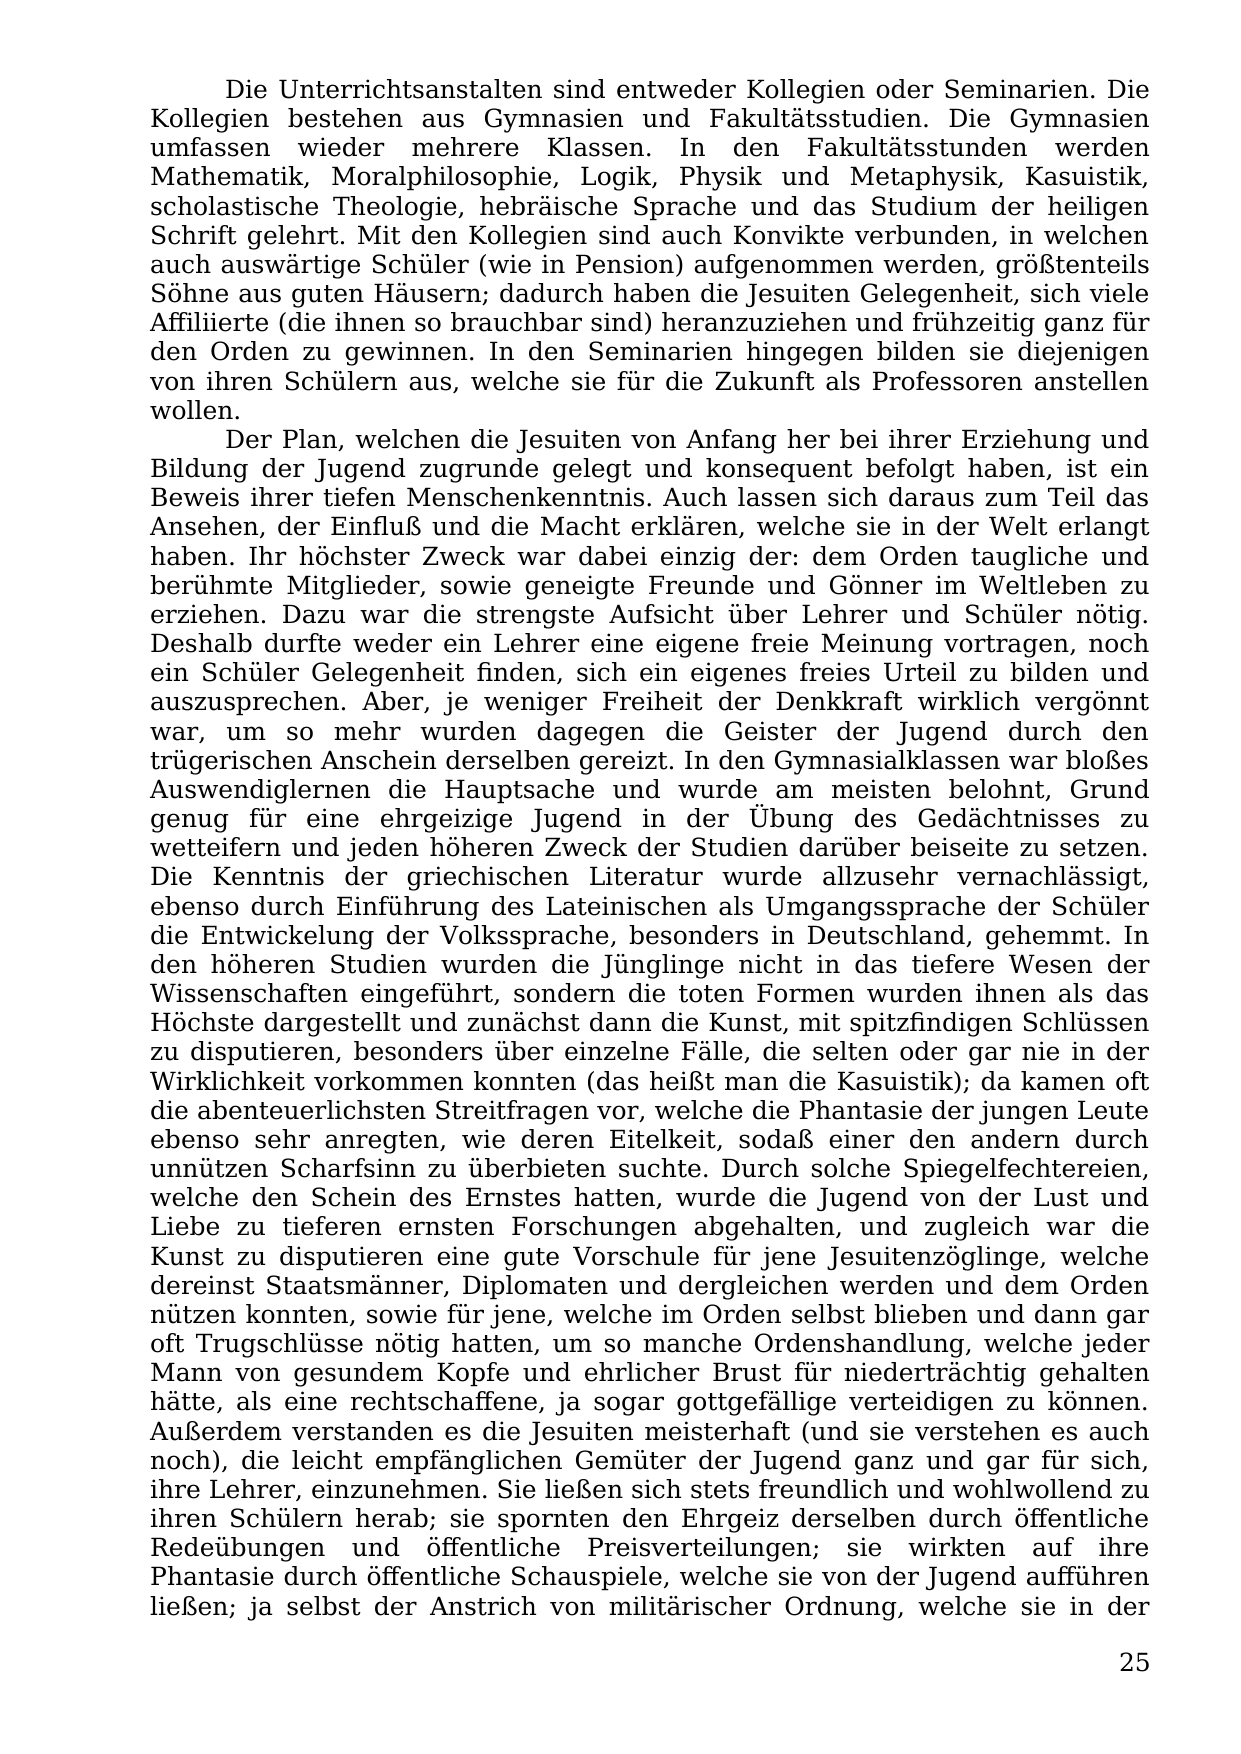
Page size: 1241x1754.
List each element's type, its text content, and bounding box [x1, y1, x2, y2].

text Die Unterrichtsanstalten sind entweder Kollegien oder Seminarien. Die Kollegien bestehen aus Gymnasien und Fakultätsstudien. Die Gymnasien umfassen wieder mehrere Klassen. In den Fakultätsstunden werden Mathematik, Moralphilosophie, Logik, Physik und Metaphysik, Kasuistik, scholastische Theologie, hebräische Sprache und das Studium der heiligen Schrift gelehrt. Mit den Kollegien sind auch Konvikte verbunden, in welchen auch auswärtige Schüler (wie in Pension) aufgenommen werden, größtenteils Söhne aus guten Häusern; dadurch haben die Jesuiten Gelegenheit, sich viele Affiliierte (die ihnen so brauchbar sind) heranzuziehen und frühzeitig ganz für den Orden zu gewinnen. In den Seminarien hingegen bilden sie diejenigen von ihren Schülern aus, welche sie für die Zukunft als Professoren anstellen wollen. [150, 75, 1151, 425]
text Der Plan, welchen die Jesuiten von Anfang her bei ihrer Erziehung und Bildung der Jugend zugrunde gelegt und konsequent befolgt haben, ist ein Beweis ihrer tiefen Menschenkenntnis. Auch lassen sich daraus zum Teil das Ansehen, der Einfluß und die Macht erklären, welche sie in der Welt erlangt haben. Ihr höchster Zweck war dabei einzig der: dem Orden taugliche und berühmte Mitglieder, sowie geneigte Freunde und Gönner im Weltleben zu erziehen. Dazu war die strengste Aufsicht über Lehrer und Schüler nötig. Deshalb durfte weder ein Lehrer eine eigene freie Meinung vortragen, noch ein Schüler Gelegenheit finden, sich ein eigenes freies Urteil zu bilden und auszusprechen. Aber, je weniger Freiheit der Denkkraft wirklich vergönnt war, um so mehr wurden dagegen die Geister der Jugend durch den trügerischen Anschein derselben gereizt. In den Gymnasialklassen war bloßes Auswendiglernen die Hauptsache und wurde am meisten belohnt, Grund genug für eine ehrgeizige Jugend in der Übung des Gedächtnisses zu wetteifern und jeden höheren Zweck der Studien darüber beiseite zu setzen. Die Kenntnis der griechischen Literatur wurde allzusehr vernachlässigt, ebenso durch Einführung des Lateinischen als Umgangssprache der Schüler die Entwickelung der Volkssprache, besonders in Deutschland, gehemmt. In den höheren Studien wurden die Jünglinge nicht in das tiefere Wesen der Wissenschaften eingeführt, sondern die toten Formen wurden ihnen als das Höchste dargestellt und zunächst dann die Kunst, mit spitzfindigen Schlüssen zu disputieren, besonders über einzelne Fälle, die selten oder gar nie in der Wirklichkeit vorkommen konnten (das heißt man die Kasuistik); da kamen oft die abenteuerlichsten Streitfragen vor, welche die Phantasie der jungen Leute ebenso sehr anregten, wie deren Eitelkeit, sodaß einer den andern durch unnützen Scharfsinn zu überbieten suchte. Durch solche Spiegelfechtereien, welche den Schein des Ernstes hatten, wurde die Jugend von der Lust und Liebe zu tieferen ernsten Forschungen abgehalten, und zugleich war die Kunst zu disputieren eine gute Vorschule für jene Jesuitenzöglinge, welche dereinst Staatsmänner, Diplomaten und dergleichen werden und dem Orden nützen konnten, sowie für jene, welche im Orden selbst blieben und dann gar oft Trugschlüsse nötig hatten, um so manche Ordenshandlung, welche jeder Mann von gesundem Kopfe und ehrlicher Brust für niederträchtig gehalten hätte, als eine rechtschaffene, ja sogar gottgefällige verteidigen zu können. Außerdem verstanden es die Jesuiten meisterhaft (und sie verstehen es auch noch), die leicht empfänglichen Gemüter der Jugend ganz und gar für sich, ihre Lehrer, einzunehmen. Sie ließen sich stets freundlich und wohlwollend zu ihren Schülern herab; sie spornten den Ehrgeiz derselben durch öffentliche Redeübungen und öffentliche Preisverteilungen; sie wirkten auf ihre Phantasie durch öffentliche Schauspiele, welche sie von der Jugend aufführen ließen; ja selbst der Anstrich von militärischer Ordnung, welche sie in der [150, 425, 1151, 1621]
